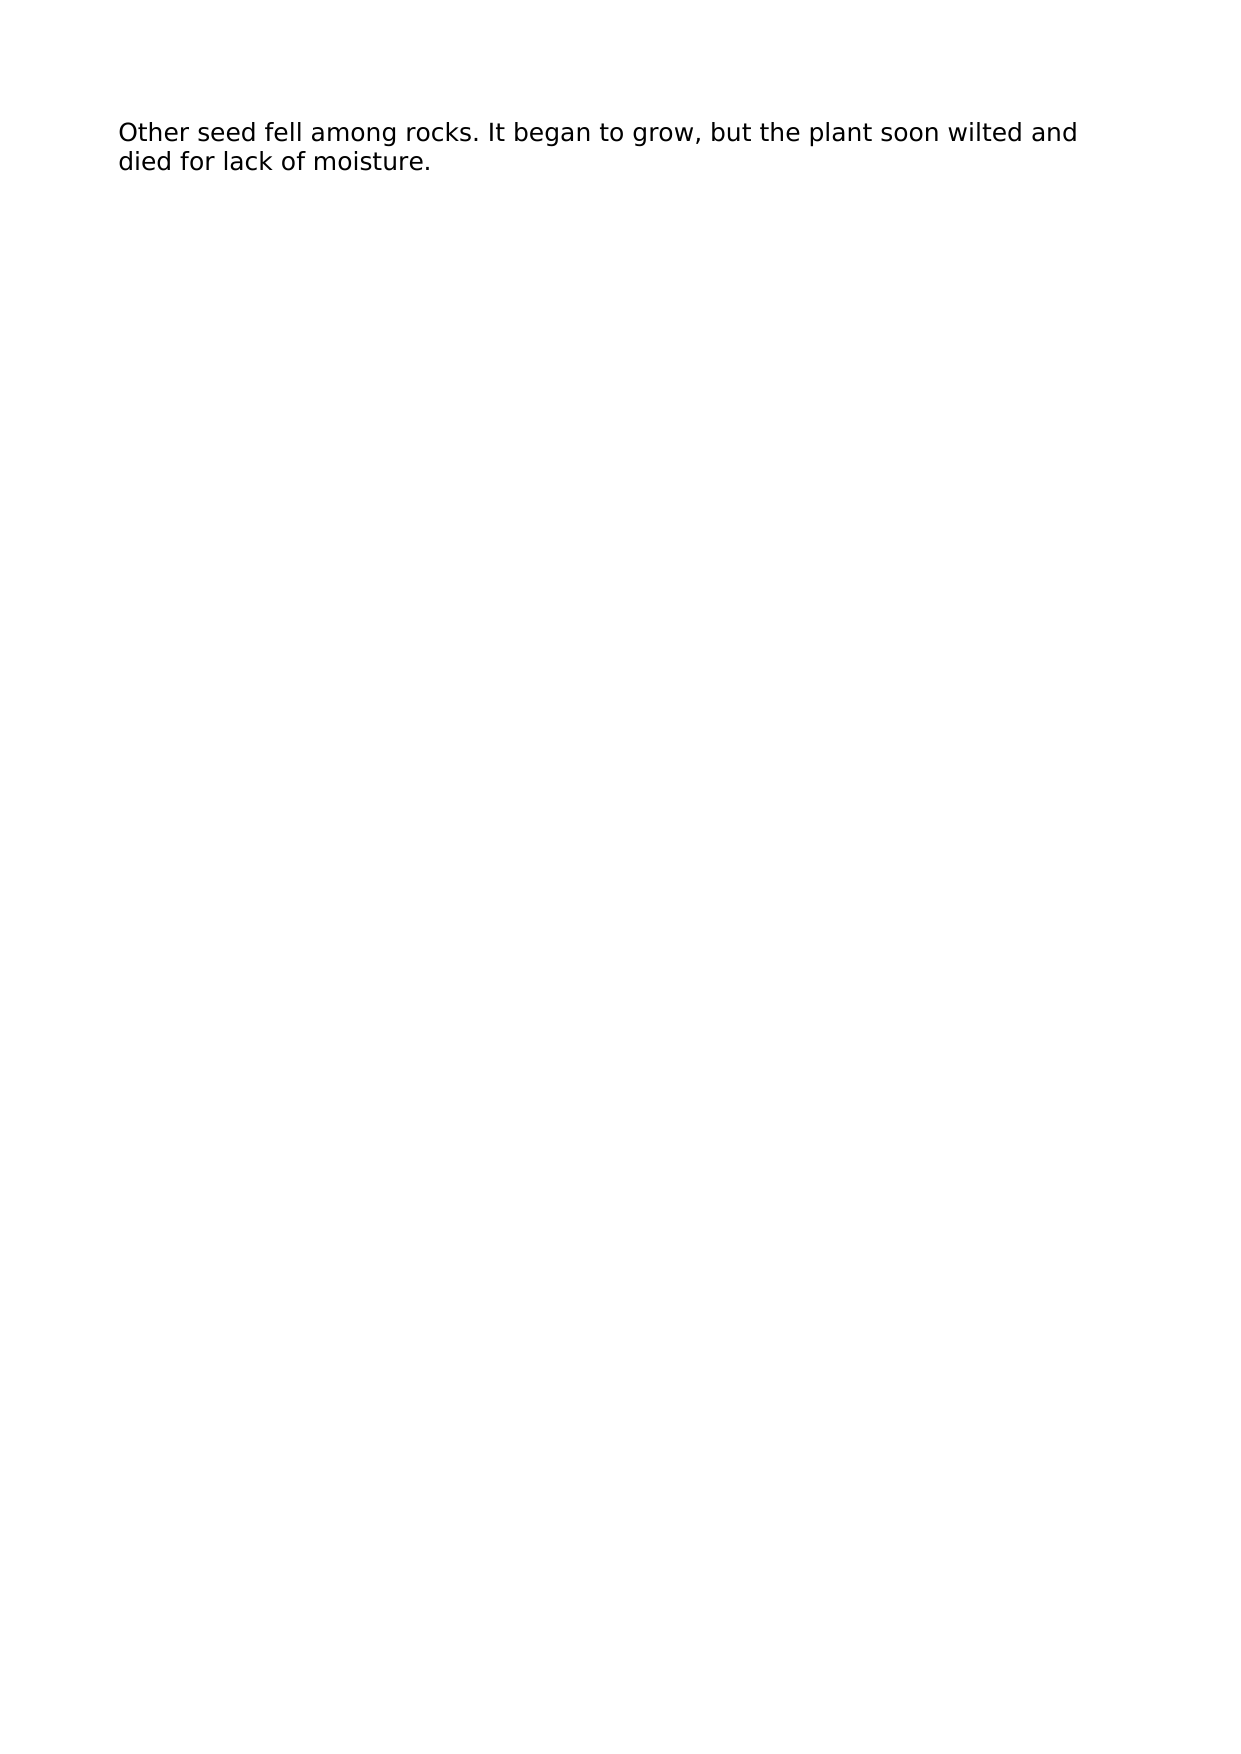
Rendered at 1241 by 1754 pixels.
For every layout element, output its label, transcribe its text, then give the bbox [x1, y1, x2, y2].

text Other seed fell among rocks. It began to grow, but the plant soon wilted and died for lack of moisture. [118, 118, 1122, 176]
